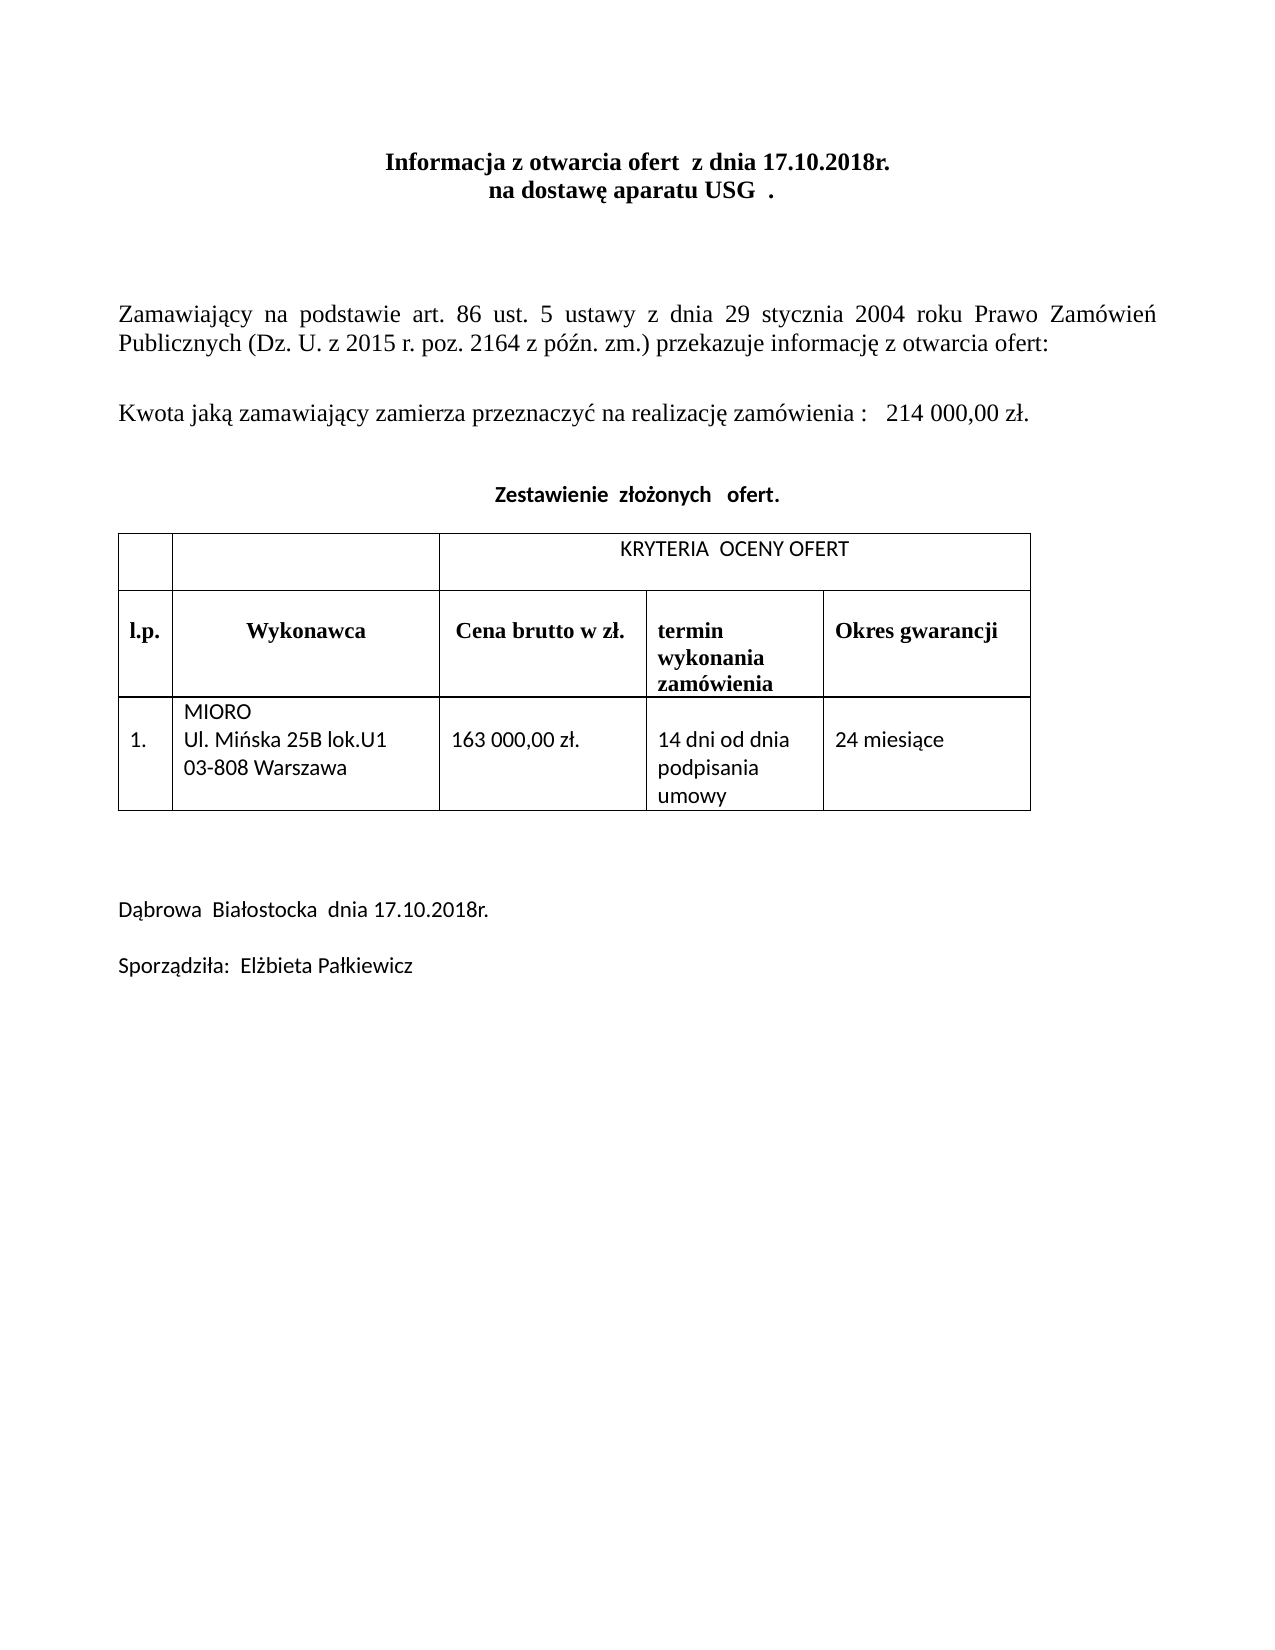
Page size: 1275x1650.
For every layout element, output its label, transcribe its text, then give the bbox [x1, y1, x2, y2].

table_cell 14 dni od dnia podpisania umowy [647, 698, 823, 809]
table_header KRYTERIA OCENY OFERT [440, 534, 1030, 590]
table_cell 1. [119, 698, 172, 809]
text Sporządziła: Elżbieta Pałkiewicz [118, 951, 1157, 979]
text na dostawę aparatu USG . [118, 176, 1157, 204]
text Kwota jaką zamawiający zamierza przeznaczyć na realizację zamówienia : 214 000,00 zł. [118, 398, 1157, 427]
table_cell Okres gwarancji [824, 591, 1030, 696]
table_cell MIORO Ul. Mińska 25B lok.U1 03-808 Warszawa [173, 698, 439, 809]
text Zamawiający na podstawie art. 86 ust. 5 ustawy z dnia 29 stycznia 2004 roku Prawo Zamówień Publicznych (Dz. U. z 2015 r. poz. 2164 z późn. zm.) przekazuje informację z otwarcia ofert: [118, 299, 1157, 357]
table_header [119, 534, 172, 590]
table_cell l.p. [119, 591, 172, 696]
table_cell termin wykonania zamówienia [647, 591, 823, 696]
table_header [173, 534, 439, 590]
table_cell 163 000,00 zł. [440, 698, 646, 809]
table_cell 24 miesiące [824, 698, 1030, 809]
text Informacja z otwarcia ofert z dnia 17.10.2018r. [118, 147, 1157, 176]
table_cell Cena brutto w zł. [440, 591, 646, 696]
text Zestawienie złożonych ofert. [118, 480, 1157, 508]
table_cell Wykonawca [173, 591, 439, 696]
text Dąbrowa Białostocka dnia 17.10.2018r. [118, 895, 1157, 923]
